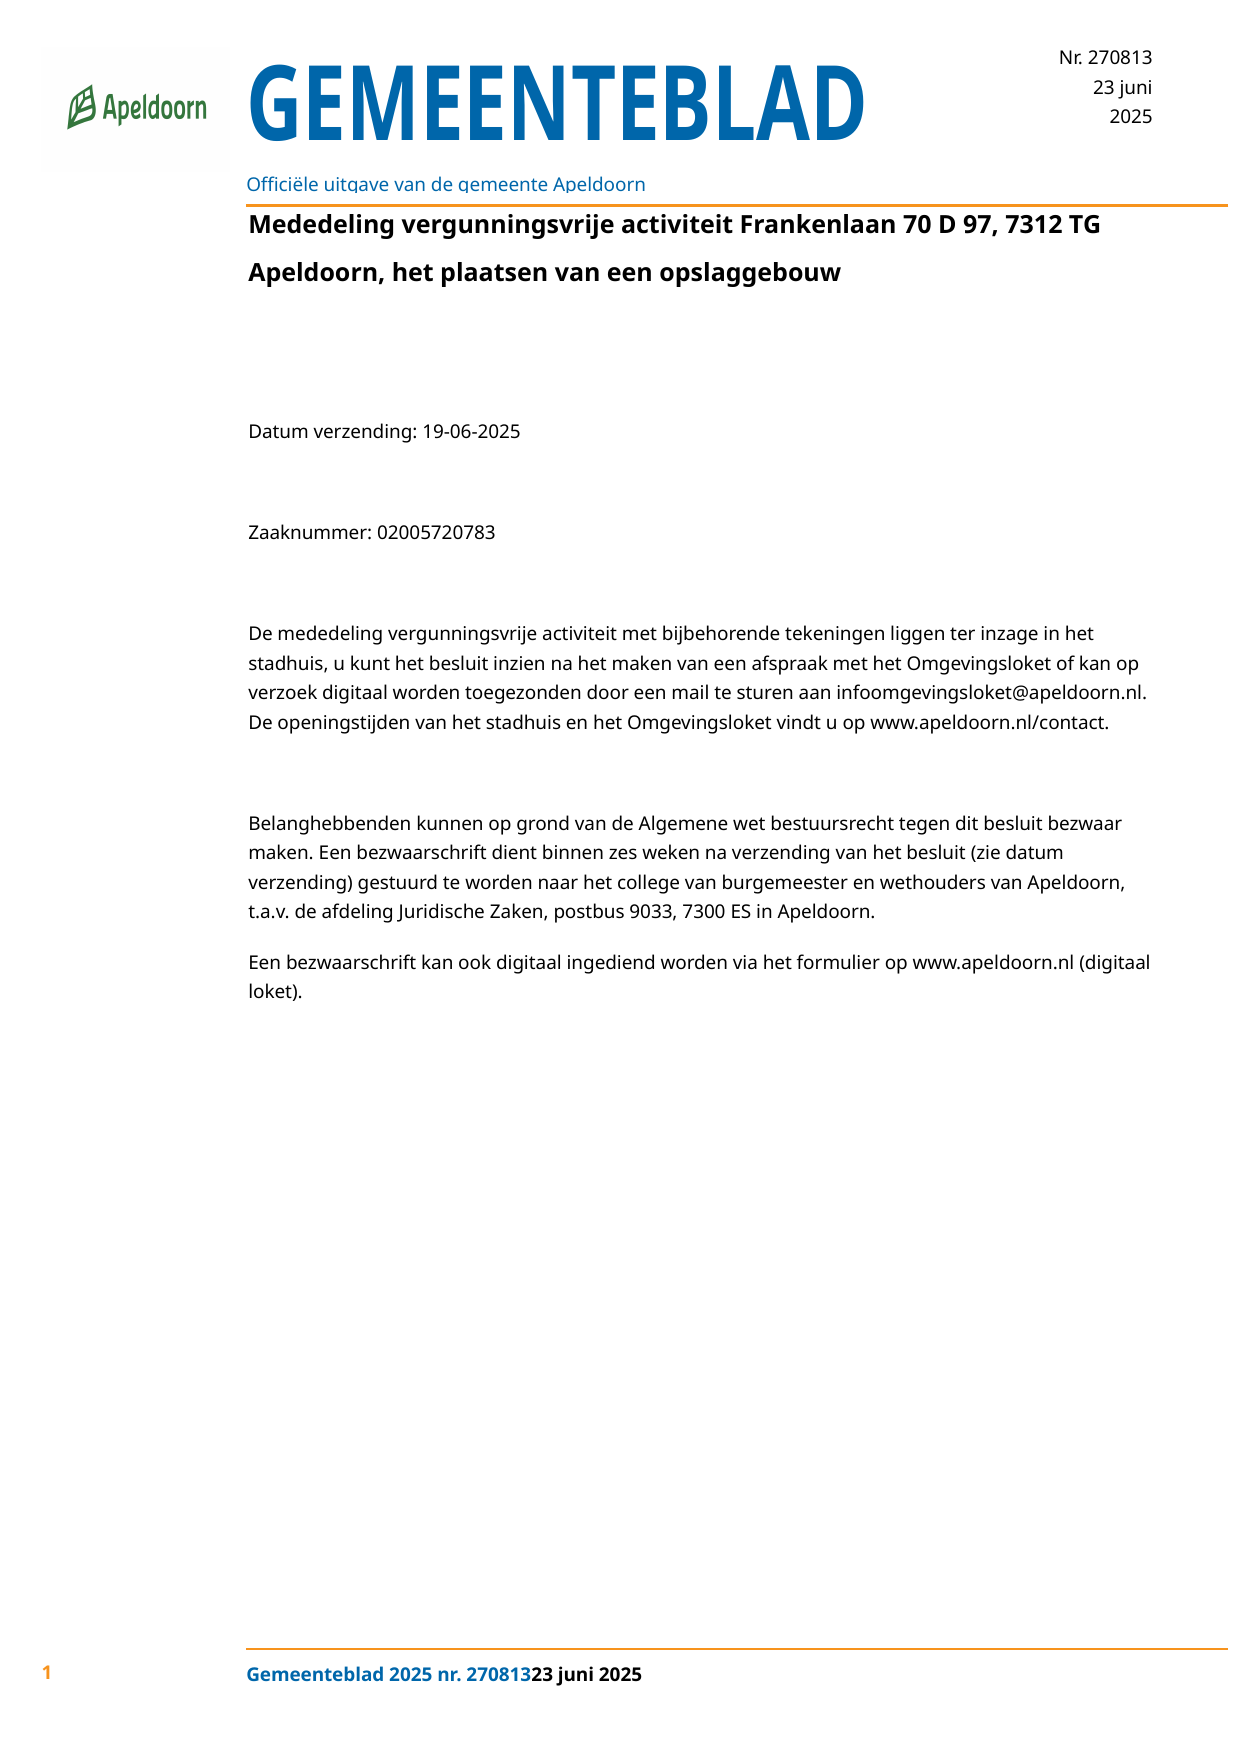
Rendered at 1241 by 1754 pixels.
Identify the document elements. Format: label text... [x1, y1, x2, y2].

text Zaaknummer: 02005720783 [248, 519, 1152, 545]
text Mededeling vergunningsvrije activiteit Frankenlaan 70 D 97, 7312 TG Apeldoorn, het plaatsen van een opslaggebouw [248, 207, 1152, 288]
text Belanghebbenden kunnen op grond van de Algemene wet bestuursrecht tegen dit besluit bezwaar maken. Een bezwaarschrift dient binnen zes weken na verzending van het besluit (zie datum verzending) gestuurd te worden naar het college van burgemeester en wethouders van Apeldoorn, t.a.v. de afdeling Juridische Zaken, postbus 9033, 7300 ES in Apeldoorn. [248, 810, 1152, 924]
text Datum verzending: 19-06-2025 [248, 419, 1152, 444]
picture [41, 47, 231, 172]
text De mededeling vergunningsvrije activiteit met bijbehorende tekeningen liggen ter inzage in het stadhuis, u kunt het besluit inzien na het maken van een afspraak met het Omgevingsloket of kan op verzoek digitaal worden toegezonden door een mail te sturen aan infoomgevingsloket@apeldoorn.nl. De openingstijden van het stadhuis en het Omgevingsloket vindt u op www.apeldoorn.nl/contact. [248, 620, 1152, 735]
text Een bezwaarschrift kan ook digitaal ingediend worden via het formulier op www.apeldoorn.nl (digitaal loket). [248, 949, 1152, 1004]
